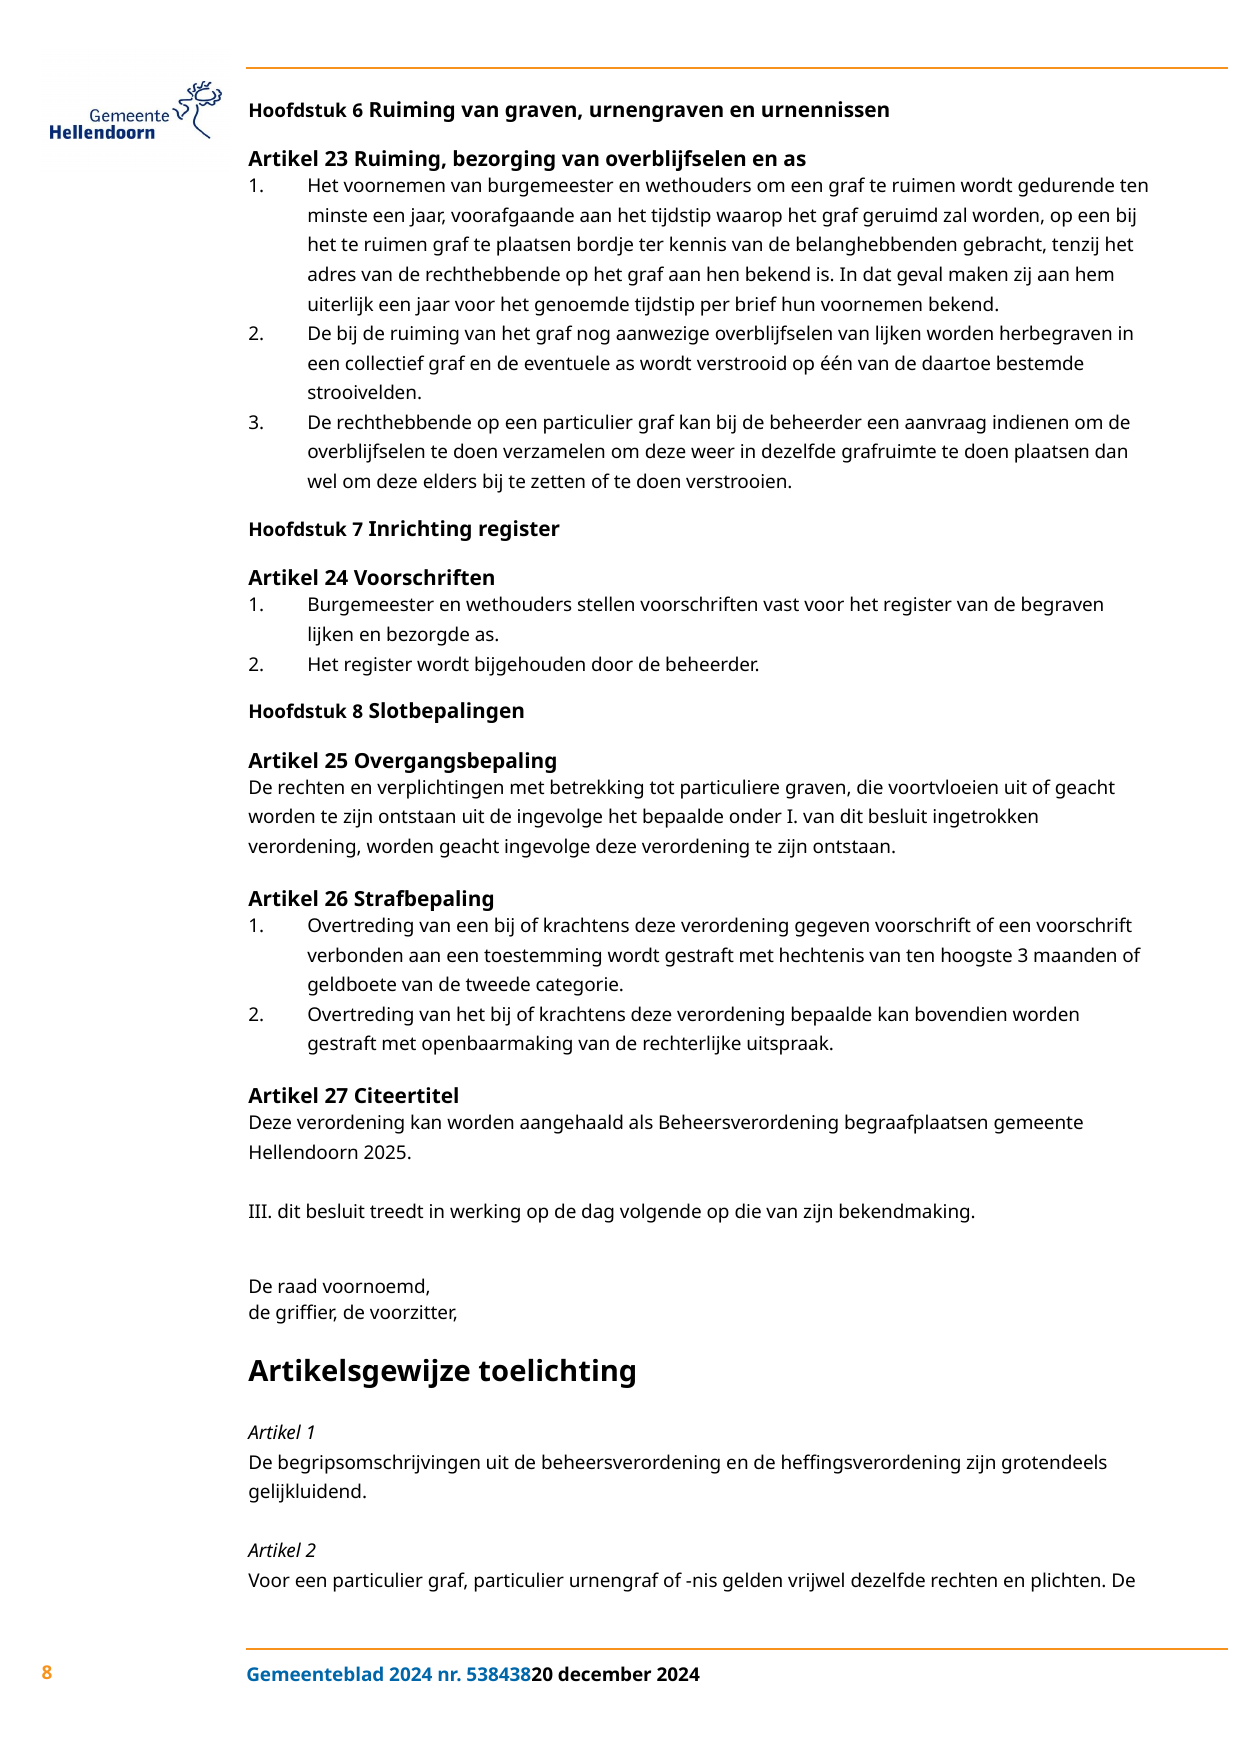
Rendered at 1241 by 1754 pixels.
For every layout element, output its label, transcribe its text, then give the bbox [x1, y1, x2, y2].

text Artikel 2 [248, 1538, 1152, 1563]
list De rechthebbende op een particulier graf kan bij de beheerder een aanvraag indienen om de overblijfselen te doen verzamelen om deze weer in dezelfde grafruimte te doen plaatsen dan wel om deze elders bij te zetten of te doen verstrooien. [248, 409, 1152, 494]
text Artikel 25 Overgangsbepaling [248, 746, 1152, 774]
text De begripsomschrijvingen uit de beheersverordening en de heffingsverordening zijn grotendeels gelijkluidend. [248, 1449, 1152, 1504]
text Artikel 1 [248, 1419, 1152, 1445]
list Het voornemen van burgemeester en wethouders om een graf te ruimen wordt gedurende ten minste een jaar, voorafgaande aan het tijdstip waarop het graf geruimd zal worden, op een bij het te ruimen graf te plaatsen bordje ter kennis van de belanghebbenden gebracht, tenzij het adres van de rechthebbende op het graf aan hen bekend is. In dat geval maken zij aan hem uiterlijk een jaar voor het genoemde tijdstip per brief hun voornemen bekend. [248, 172, 1152, 317]
text Artikel 26 Strafbepaling [248, 884, 1152, 912]
text De raad voornoemd, [248, 1273, 1152, 1299]
list Het register wordt bijgehouden door de beheerder. [248, 651, 1152, 677]
picture [41, 47, 231, 172]
text Voor een particulier graf, particulier urnengraf of -nis gelden vrijwel dezelfde rechten en plichten. De [248, 1567, 1152, 1593]
list Burgemeester en wethouders stellen voorschriften vast voor het register van de begraven lijken en bezorgde as. [248, 592, 1152, 647]
text Hoofdstuk 7 Inrichting register [248, 514, 1152, 542]
text Artikel 27 Citeertitel [248, 1081, 1152, 1109]
text Deze verordening kan worden aangehaald als Beheersverordening begraafplaatsen gemeente Hellendoorn 2025. [248, 1109, 1152, 1165]
text Artikelsgewijze toelichting [248, 1351, 1152, 1390]
text Hoofdstuk 6 Ruiming van graven, urnengraven en urnennissen [248, 95, 1152, 123]
text Hoofdstuk 8 Slotbepalingen [248, 696, 1152, 725]
text III. dit besluit treedt in werking op de dag volgende op die van zijn bekendmaking. [248, 1198, 1152, 1224]
text de griffier, de voorzitter, [248, 1299, 1152, 1325]
list De bij de ruiming van het graf nog aanwezige overblijfselen van lijken worden herbegraven in een collectief graf en de eventuele as wordt verstrooid op één van de daartoe bestemde strooivelden. [248, 320, 1152, 405]
text De rechten en verplichtingen met betrekking tot particuliere graven, die voortvloeien uit of geacht worden te zijn ontstaan uit de ingevolge het bepaalde onder I. van dit besluit ingetrokken verordening, worden geacht ingevolge deze verordening te zijn ontstaan. [248, 774, 1152, 859]
text Artikel 24 Voorschriften [248, 563, 1152, 592]
text Artikel 23 Ruiming, bezorging van overblijfselen en as [248, 144, 1152, 172]
list Overtreding van een bij of krachtens deze verordening gegeven voorschrift of een voorschrift verbonden aan een toestemming wordt gestraft met hechtenis van ten hoogste 3 maanden of geldboete van de tweede categorie. [248, 912, 1152, 997]
list Overtreding van het bij of krachtens deze verordening bepaalde kan bovendien worden gestraft met openbaarmaking van de rechterlijke uitspraak. [248, 1001, 1152, 1056]
